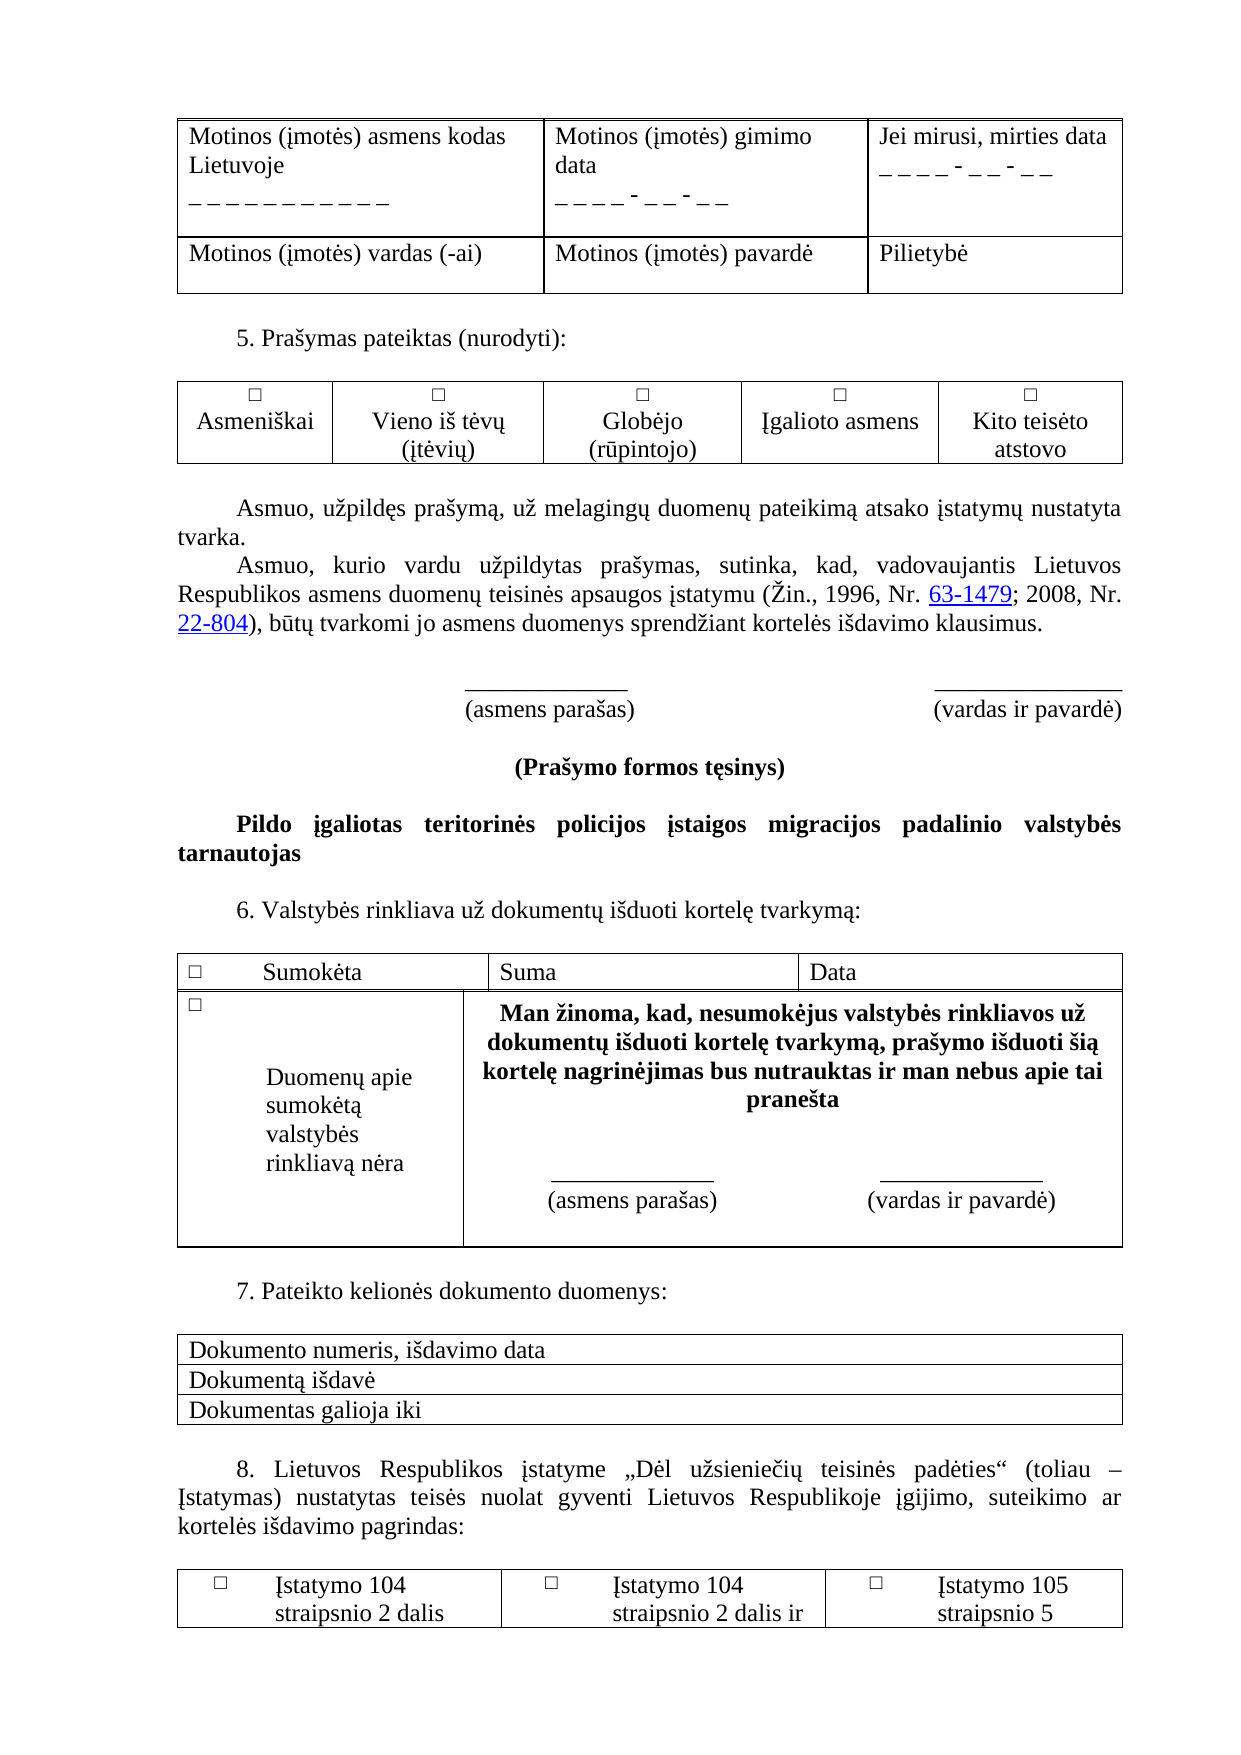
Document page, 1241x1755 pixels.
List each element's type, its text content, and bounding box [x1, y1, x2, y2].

table_cell Duomenų apie sumokėtą valstybės rinkliavą nėra [251, 992, 463, 1246]
table_header □[] [502, 1570, 601, 1627]
table_cell Motinos (įmotės) pavardė [545, 238, 867, 293]
table_header Įstatymo 104 straipsnio 2 dalis ir [601, 1570, 825, 1627]
table_header Dokumento numeris, išdavimo data [178, 1335, 1122, 1364]
table_header Įstatymo 105 straipsnio 5 [926, 1570, 1122, 1627]
table_header □[] Globėjo (rūpintojo) [544, 382, 741, 463]
table_header Sumokėta [251, 954, 488, 989]
table_header Data [799, 954, 1122, 989]
table_header □[] Asmeniškai [178, 382, 332, 463]
table_header Įstatymo 104 straipsnio 2 dalis [264, 1570, 501, 1627]
table_header Suma [489, 954, 798, 989]
table_cell _____________ (vardas ir pavardė) [801, 1120, 1122, 1246]
table_cell Man žinoma, kad, nesumokėjus valstybės rinkliavos už dokumentų išduoti kortelę tvarkymą, prašymo išduoti šią kortelę nagrinėjimas bus nutrauktas ir man nebus apie tai pranešta [464, 992, 1122, 1120]
text Pildo įgaliotas teritorinės policijos įstaigos migracijos padalinio valstybės tarnautojas [177, 809, 1122, 867]
table_cell Pilietybė [869, 237, 1122, 293]
text (Prašymo formos tęsinys) [177, 752, 1122, 781]
table_header □[] [178, 1570, 263, 1627]
table_cell Dokumentas galioja iki [178, 1395, 1122, 1424]
table_header □[] Vieno iš tėvų (įtėvių) [333, 382, 543, 463]
table_cell Motinos (įmotės) gimimo data _ _ _ _ - _ _ - _ _ [545, 121, 867, 236]
text 6. Valstybės rinkliava už dokumentų išduoti kortelę tvarkymą: [177, 896, 1122, 924]
text _____________ _______________ [465, 666, 1122, 694]
text 5. Prašymas pateiktas (nurodyti): [177, 323, 1122, 352]
table_cell □[] [178, 992, 251, 1246]
text 8. Lietuvos Respublikos įstatyme „Dėl užsieniečių teisinės padėties“ (toliau – Įstatymas) nustatytas teisės nuolat gyventi Lietuvos Respublikoje įgijimo, suteikimo ar kortelės išdavimo pagrindas: [177, 1454, 1122, 1540]
text (asmens parašas) (vardas ir pavardė) [465, 694, 1122, 723]
text Asmuo, kurio vardu užpildytas prašymas, sutinka, kad, vadovaujantis Lietuvos Respublikos asmens duomenų teisinės apsaugos įstatymu (Žin., 1996, Nr. 63-1479; 2008, Nr. 22-804), būtų tvarkomi jo asmens duomenys sprendžiant kortelės išdavimo klausimus. [177, 551, 1122, 637]
text 7. Pateikto kelionės dokumento duomenys: [177, 1276, 1122, 1305]
table_cell Dokumentą išdavė [178, 1365, 1122, 1394]
table_cell Motinos (įmotės) asmens kodas Lietuvoje _ _ _ _ _ _ _ _ _ _ _ [178, 121, 543, 236]
table_cell Jei mirusi, mirties data _ _ _ _ - _ _ - _ _ [869, 121, 1122, 236]
text Asmuo, užpildęs prašymą, už melagingų duomenų pateikimą atsako įstatymų nustatyta tvarka. [177, 493, 1122, 551]
table_cell Motinos (įmotės) vardas (-ai) [178, 238, 543, 293]
table_cell _____________ (asmens parašas) [464, 1120, 801, 1246]
table_header □[] Įgalioto asmens [742, 382, 938, 463]
table_header □[] Kito teisėto atstovo [939, 382, 1122, 463]
table_header □[] [178, 954, 251, 989]
table_header □[] [826, 1570, 926, 1627]
